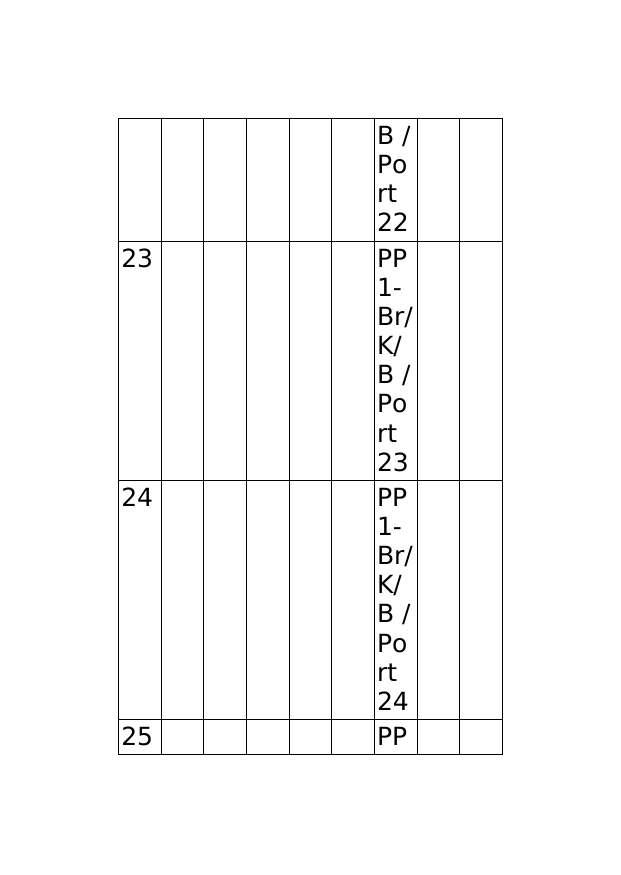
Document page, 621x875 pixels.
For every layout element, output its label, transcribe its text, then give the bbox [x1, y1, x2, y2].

table_cell PP1-Br/K/B / Port 23 [375, 242, 417, 480]
table_cell [204, 119, 246, 241]
table_cell 23 [119, 242, 161, 480]
table_cell [162, 481, 203, 719]
table_cell [119, 119, 161, 241]
table_cell [332, 119, 374, 241]
table_cell [418, 720, 459, 754]
table_cell [460, 242, 502, 480]
table_cell [204, 481, 246, 719]
table_cell [247, 481, 289, 719]
table_cell [290, 119, 331, 241]
table_cell [332, 720, 374, 754]
table_cell [290, 720, 331, 754]
table_cell [162, 119, 203, 241]
table_cell [332, 481, 374, 719]
table_cell [162, 720, 203, 754]
table_cell B / Port 22 [375, 119, 417, 241]
table_cell [162, 242, 203, 480]
table_cell PP1-Br/K/B / Port 24 [375, 481, 417, 719]
table_cell [460, 119, 502, 241]
table_cell [204, 720, 246, 754]
table_cell 24 [119, 481, 161, 719]
table_cell 25 [119, 720, 161, 754]
table_cell [418, 119, 459, 241]
table_cell [418, 242, 459, 480]
table_cell [290, 242, 331, 480]
table_cell [247, 119, 289, 241]
table_cell [247, 242, 289, 480]
table_cell [290, 481, 331, 719]
table_cell [332, 242, 374, 480]
table_cell [460, 720, 502, 754]
table_cell [460, 481, 502, 719]
table_cell [204, 242, 246, 480]
table_cell [247, 720, 289, 754]
table_cell PP [375, 720, 417, 754]
table_cell [418, 481, 459, 719]
